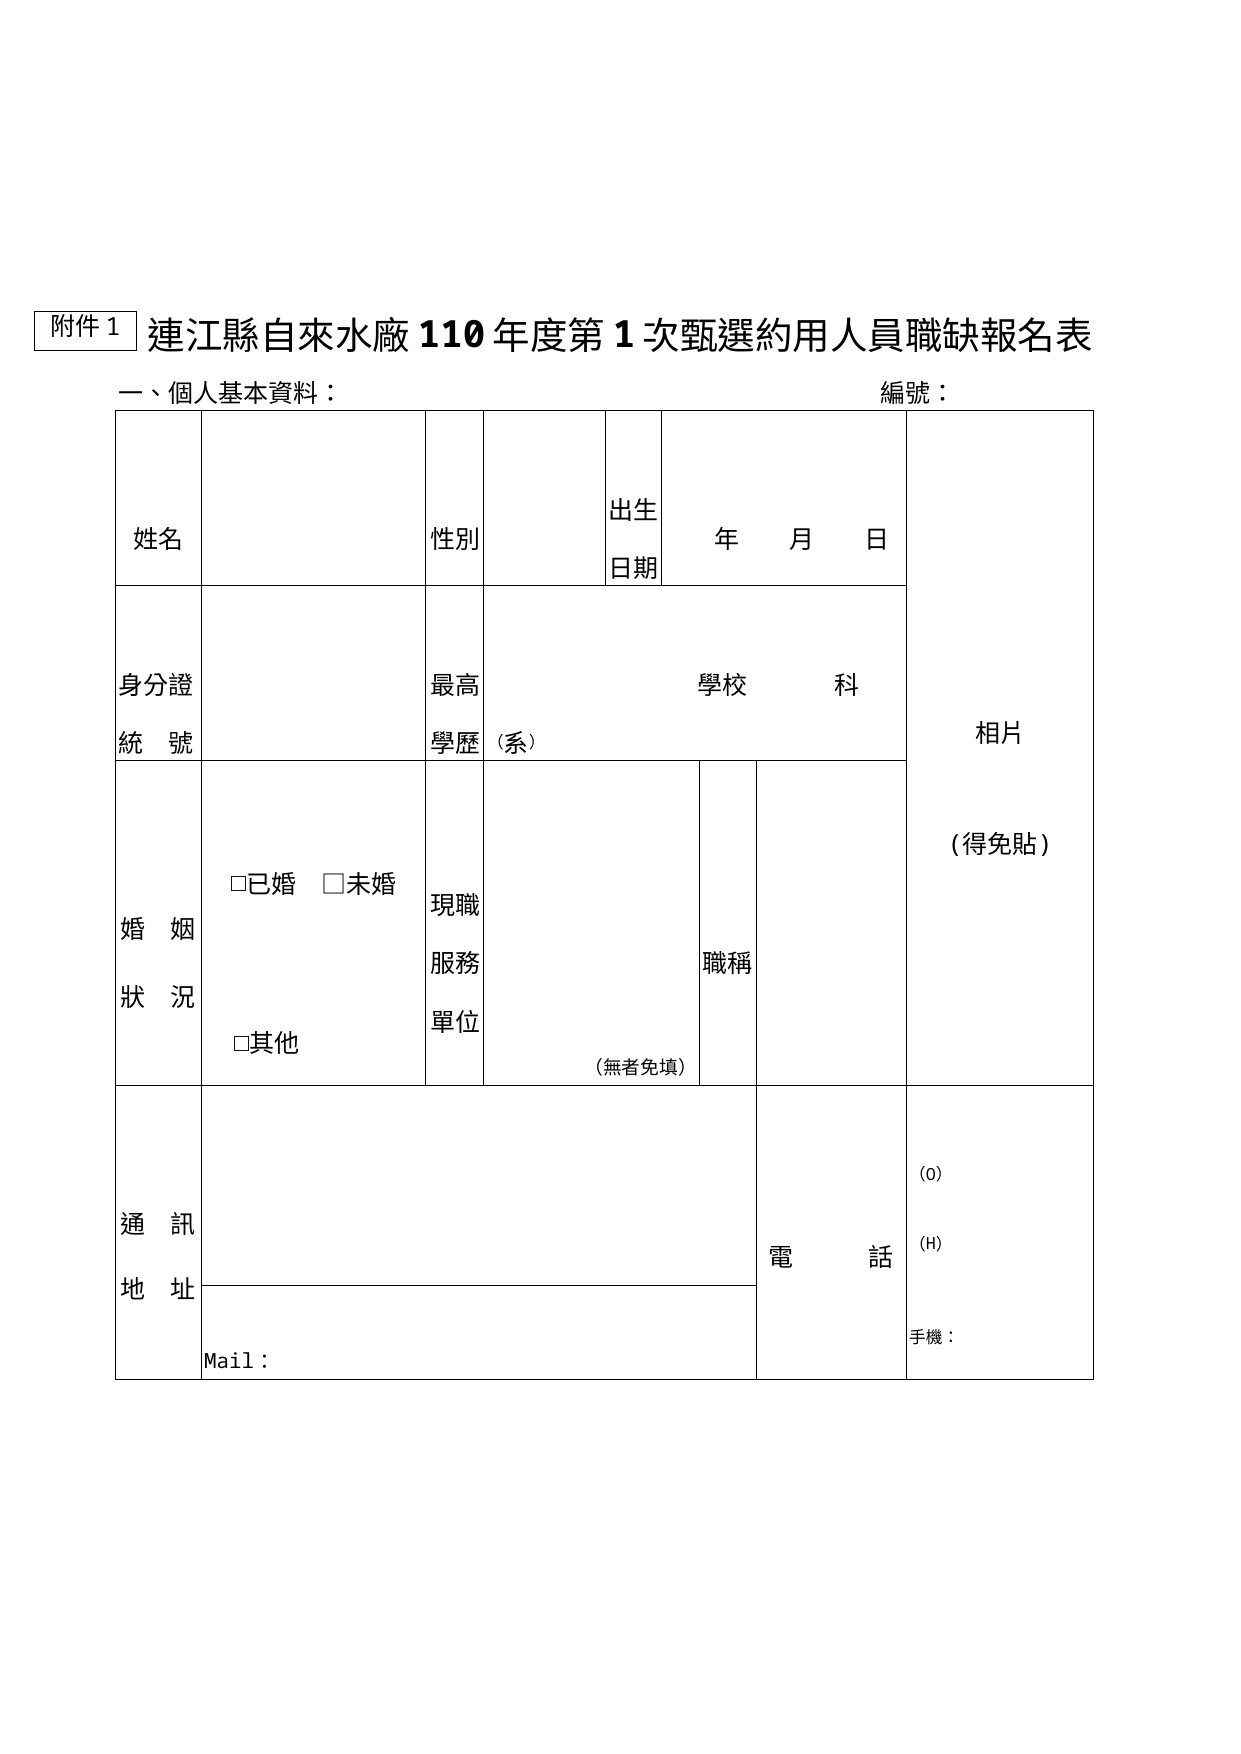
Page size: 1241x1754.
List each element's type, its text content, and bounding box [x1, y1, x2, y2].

table_cell （O） （H） 手機： [907, 1086, 1093, 1379]
table_cell 婚 姻 狀 況 [116, 761, 201, 1085]
table_cell [202, 1086, 756, 1169]
table_cell Mail： [202, 1286, 756, 1379]
table_cell 現職服務單位 [426, 761, 483, 1085]
table_cell [202, 1169, 756, 1285]
table_cell [757, 761, 906, 1085]
table_cell 最高學歷 [426, 586, 483, 760]
table_cell 身分證統 號 [116, 586, 201, 760]
text 一、個人基本資料： 編號： [118, 352, 1122, 410]
table_header 年 月 日 [662, 411, 906, 585]
table_cell 學校 科（系） [484, 586, 906, 760]
table_cell 通 訊 地 址 [116, 1086, 201, 1379]
table_header [202, 411, 425, 585]
table_header [484, 411, 605, 585]
table_header 姓名 [116, 411, 201, 585]
table_cell □已婚 □未婚 □其他 [202, 761, 425, 1085]
table_cell （無者免填） [484, 761, 699, 1085]
text 附件1 [50, 319, 121, 340]
table_header 性別 [426, 411, 483, 585]
table_header 出生日期 [606, 411, 661, 585]
table_cell [202, 586, 425, 760]
text 連江縣自來水廠110年度第1次甄選約用人員職缺報名表 [118, 294, 1122, 352]
table_header 相片 (得免貼) [907, 411, 1093, 1085]
text [35, 312, 136, 350]
table_cell 電 話 [757, 1086, 906, 1379]
table_cell 職稱 [700, 761, 756, 1085]
